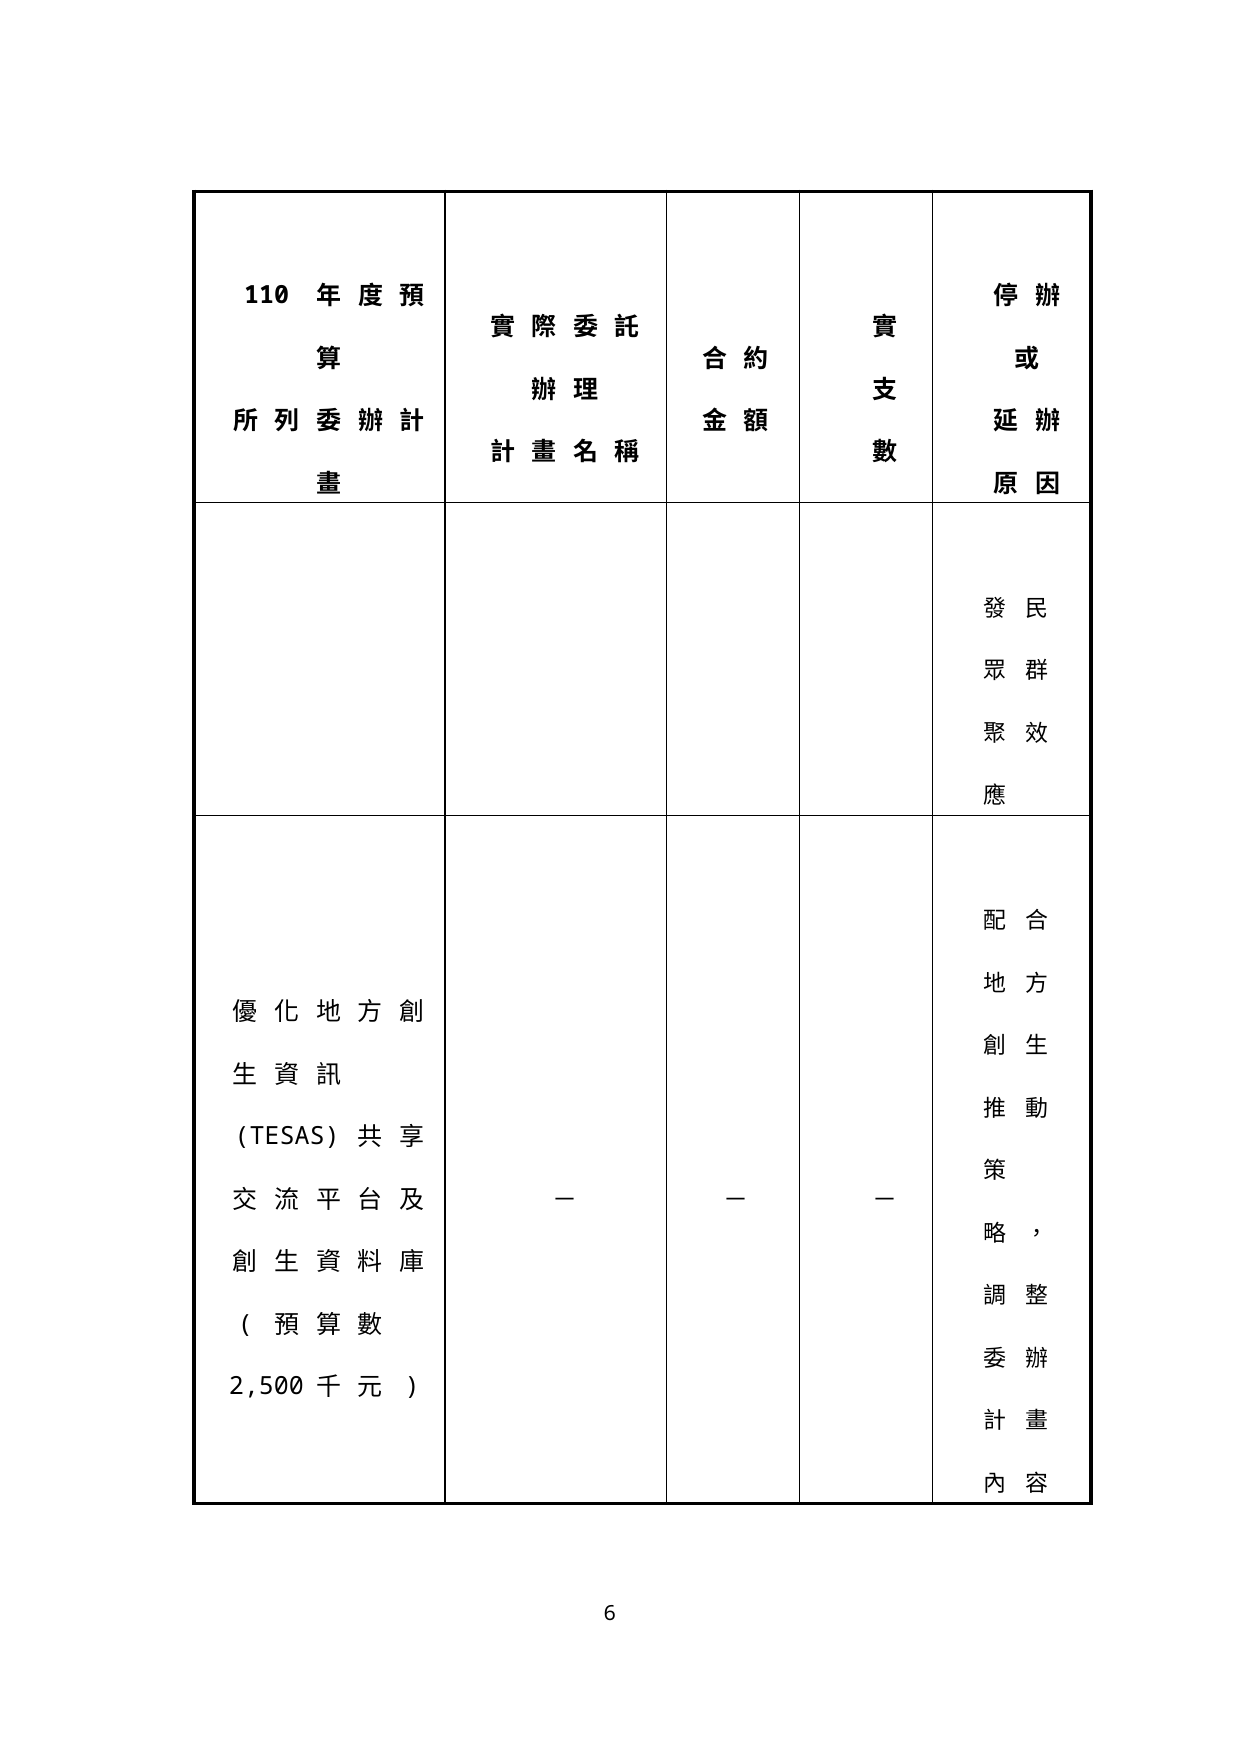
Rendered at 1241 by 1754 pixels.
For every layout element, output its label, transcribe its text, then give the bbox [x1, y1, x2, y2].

table_cell 配合地方創生推動策略，調整委辦計畫內容 [933, 816, 1089, 1502]
table_header 110年度預算 所列委辦計畫 [196, 193, 444, 502]
table_cell － [800, 816, 932, 1502]
table_cell － [446, 816, 666, 1502]
table_cell [196, 503, 444, 814]
table_header 實支數 [800, 193, 932, 502]
table_cell 發民眾群聚效應 [933, 503, 1089, 814]
table_cell 優化地方創生資訊(TESAS)共享交流平台及創生資料庫(預算數2,500千元) [196, 816, 444, 1502]
table_header 合約金額 [667, 193, 799, 502]
table_cell － [667, 816, 799, 1502]
table_cell － [667, 503, 799, 814]
table_cell － [446, 503, 666, 814]
table_header 停辦或 延辦原因 [933, 193, 1089, 502]
table_header 實際委託辦理 計畫名稱 [446, 193, 666, 502]
table_cell － [800, 503, 932, 814]
